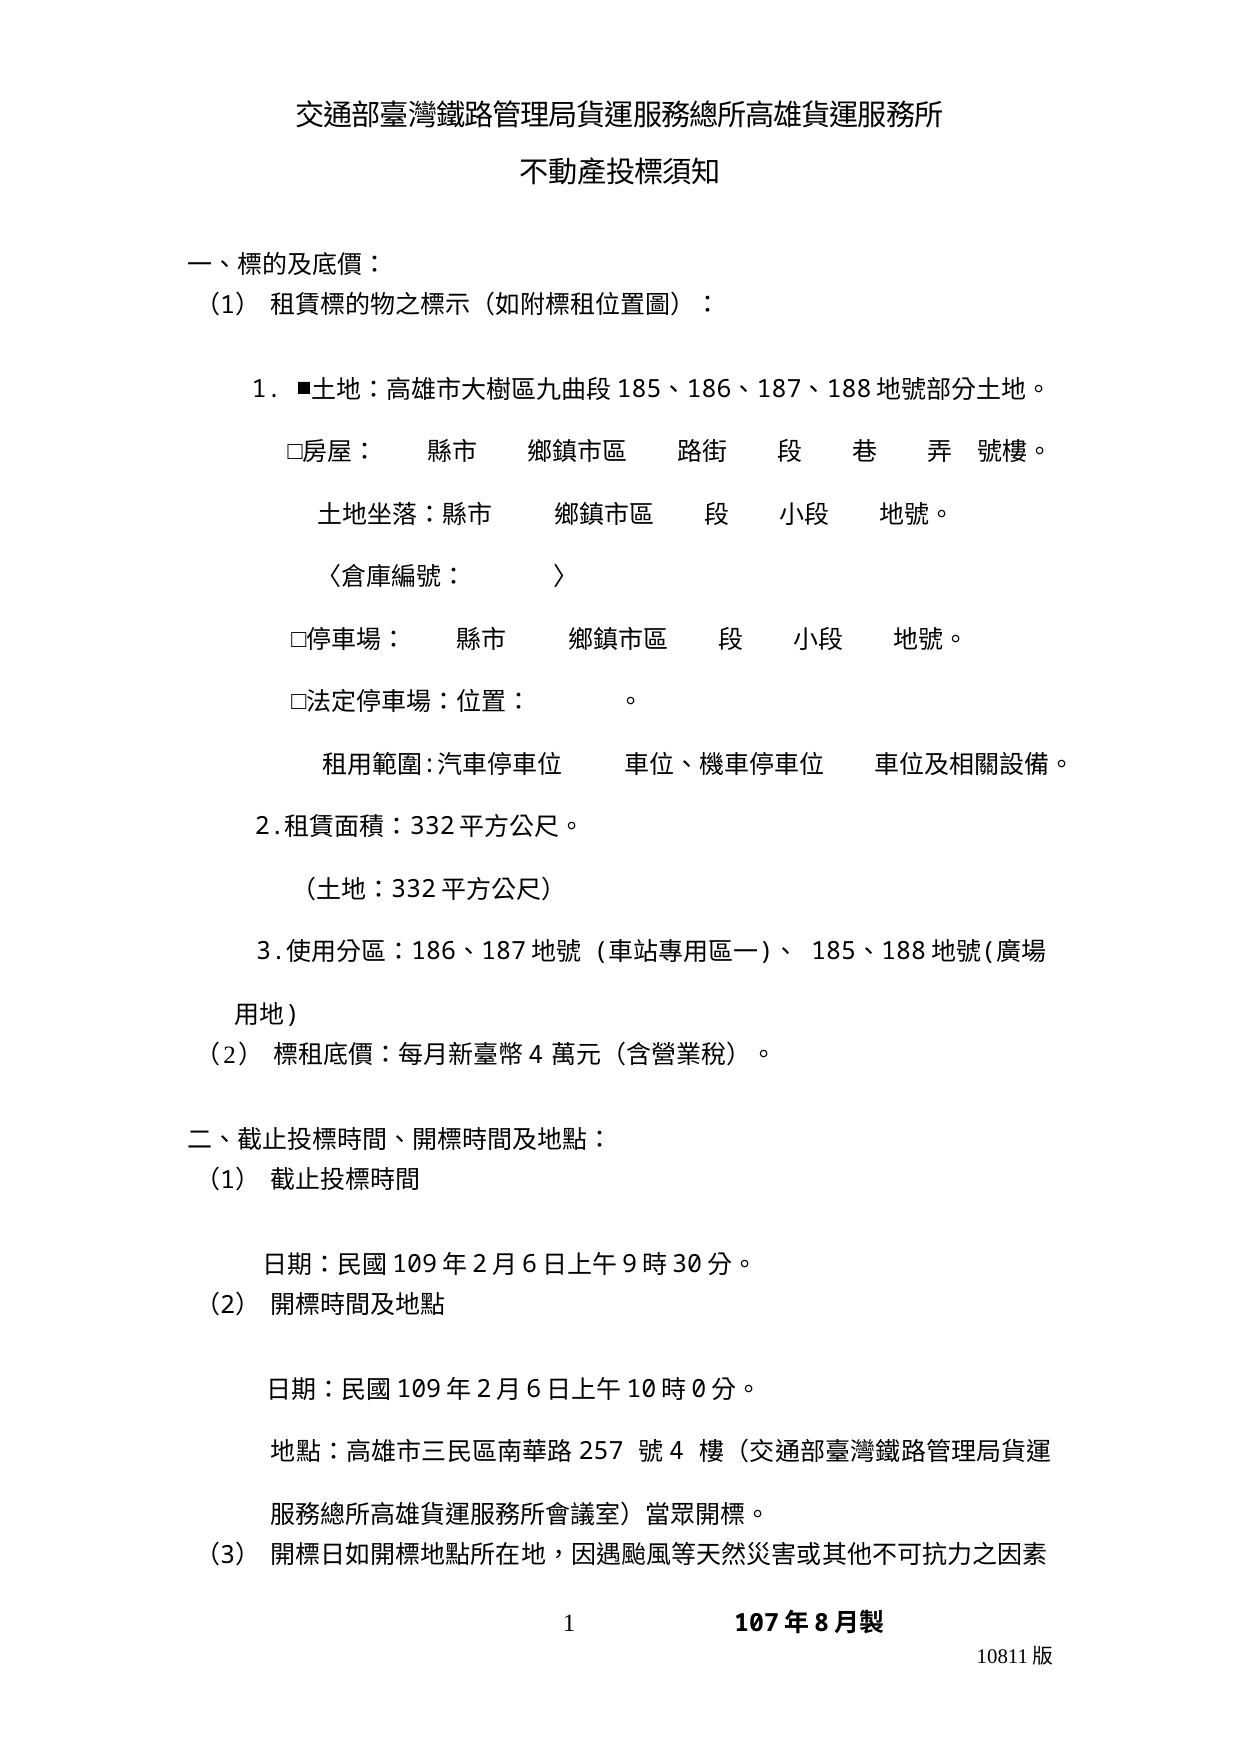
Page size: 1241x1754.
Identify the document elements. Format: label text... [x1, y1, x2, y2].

text □法定停車場：位置： 。 [252, 658, 1053, 721]
list 截止投標時間 [195, 1158, 1051, 1196]
text 租用範圍:汽車停車位 車位、機車停車位 車位及相關設備。 [320, 721, 1053, 783]
list 租賃標的物之標示（如附標租位置圖）： [195, 283, 1051, 321]
text 日期：民國109年2月6日上午10時0分。 [263, 1346, 1053, 1408]
text □房屋： 縣市 鄉鎮市區 路街 段 巷 弄 號樓。 [187, 408, 1053, 471]
text 3.使用分區：186、187地號 (車站專用區一)、 185、188地號(廣場用地) [234, 908, 1053, 1033]
text 土地坐落：縣市 鄉鎮市區 段 小段 地號。 [317, 471, 1053, 533]
text 地點：高雄市三民區南華路257 號4 樓（交通部臺灣鐵路管理局貨運服務總所高雄貨運服務所會議室）當眾開標。 [271, 1408, 1053, 1533]
text 不動產投標須知 [187, 152, 1053, 189]
text （土地：332平方公尺） [234, 846, 1053, 908]
list 開標時間及地點 [195, 1283, 1051, 1321]
text 2.租賃面積：332平方公尺。 [234, 783, 1053, 846]
text 〈倉庫編號： 〉 [254, 533, 1053, 596]
text 二、截止投標時間、開標時間及地點： [187, 1096, 1053, 1158]
list 開標日如開標地點所在地，因遇颱風等天然災害或其他不可抗力之因素 [195, 1533, 1051, 1571]
list 標租底價：每月新臺幣4萬元（含營業稅）。 [195, 1033, 1051, 1071]
text □停車場： 縣市 鄉鎮市區 段 小段 地號。 [291, 596, 1053, 658]
text 1. ■土地：高雄市大樹區九曲段185、186、187、188地號部分土地。 [251, 346, 1053, 408]
text 日期：民國109年2月6日上午9時30分。 [262, 1221, 1053, 1283]
text 一、標的及底價： [187, 221, 1053, 283]
text 交通部臺灣鐵路管理局貨運服務總所高雄貨運服務所 [187, 96, 1053, 133]
